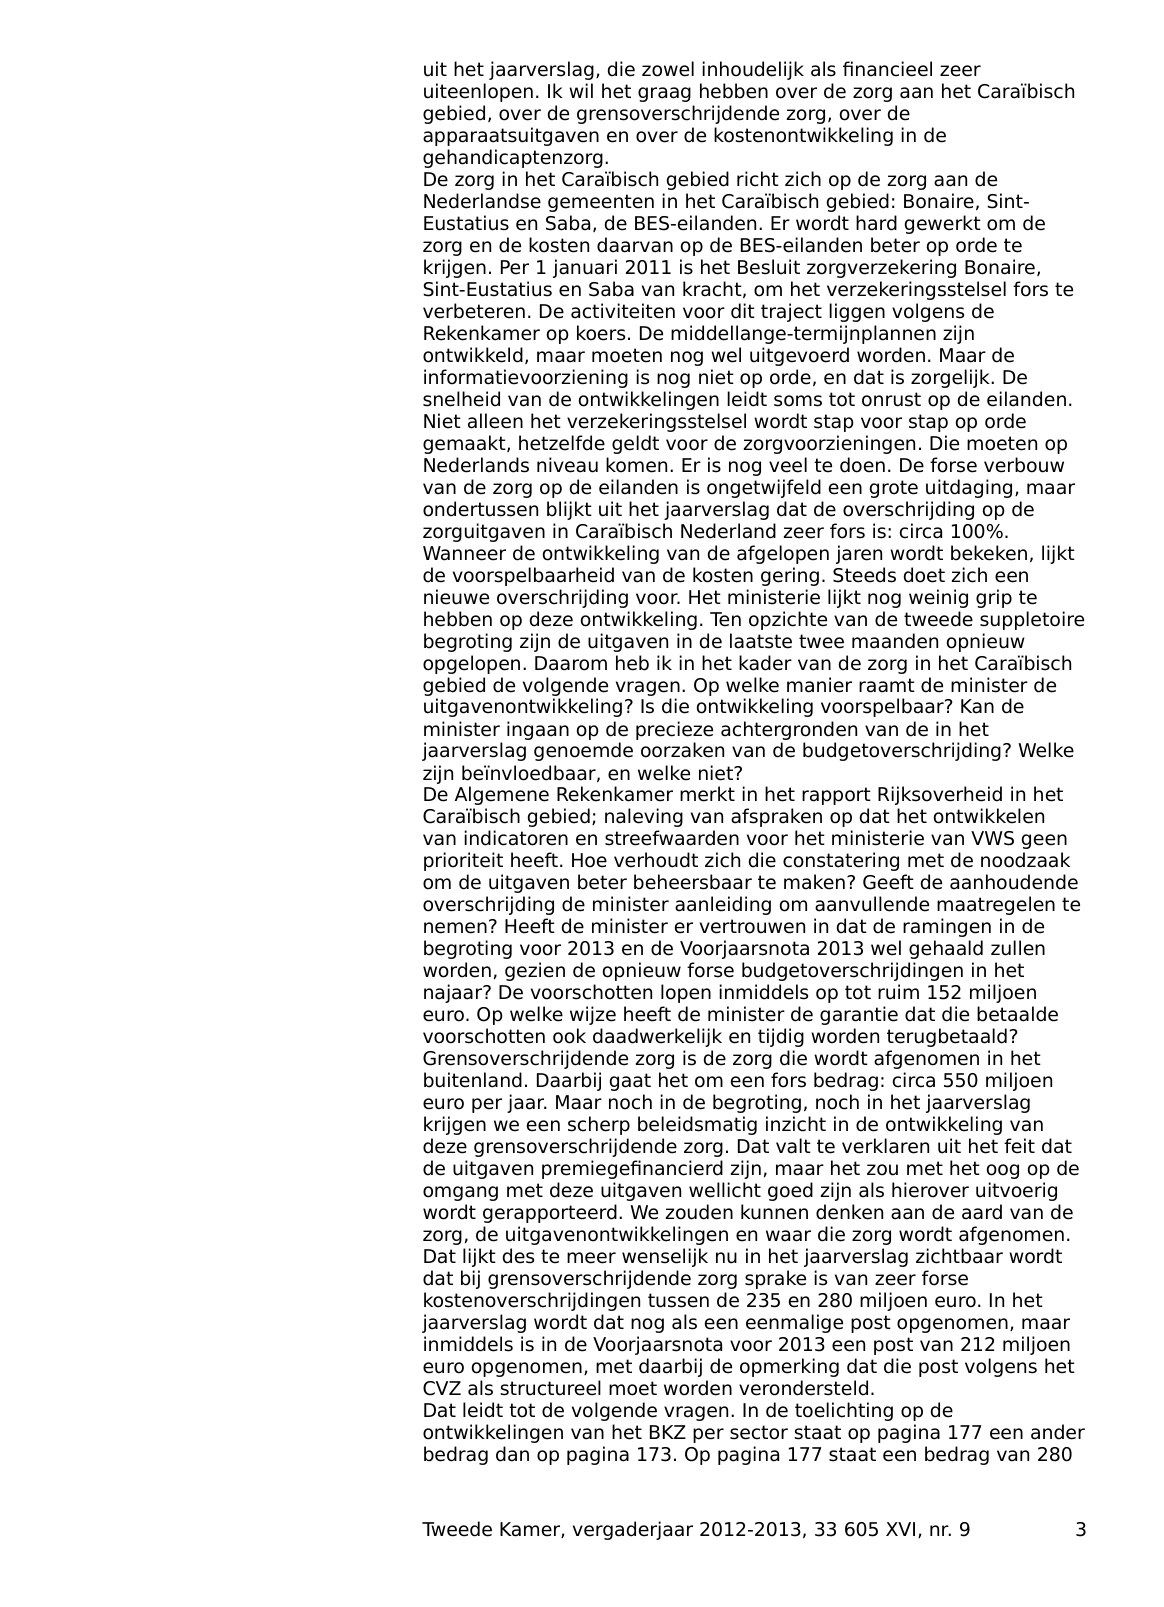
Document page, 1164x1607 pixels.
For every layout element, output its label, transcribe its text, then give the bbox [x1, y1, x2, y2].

text De Algemene Rekenkamer merkt in het rapport Rijksoverheid in het Caraïbisch gebied; naleving van afspraken op dat het ontwikkelen van indicatoren en streefwaarden voor het ministerie van VWS geen prioriteit heeft. Hoe verhoudt zich die constatering met de noodzaak om de uitgaven beter beheersbaar te maken? Geeft de aanhoudende overschrijding de minister aanleiding om aanvullende maatregelen te nemen? Heeft de minister er vertrouwen in dat de ramingen in de begroting voor 2013 en de Voorjaarsnota 2013 wel gehaald zullen worden, gezien de opnieuw forse budgetoverschrijdingen in het najaar? De voorschotten lopen inmiddels op tot ruim 152 miljoen euro. Op welke wijze heeft de minister de garantie dat die betaalde voorschotten ook daadwerkelijk en tijdig worden terugbetaald? [422, 784, 1087, 1048]
text uit het jaarverslag, die zowel inhoudelijk als financieel zeer uiteenlopen. Ik wil het graag hebben over de zorg aan het Caraïbisch gebied, over de grensoverschrijdende zorg, over de apparaatsuitgaven en over de kostenontwikkeling in de gehandicaptenzorg. [422, 59, 1087, 169]
text Dat leidt tot de volgende vragen. In de toelichting op de ontwikkelingen van het BKZ per sector staat op pagina 177 een ander bedrag dan op pagina 173. Op pagina 177 staat een bedrag van 280 [422, 1400, 1087, 1466]
text De zorg in het Caraïbisch gebied richt zich op de zorg aan de Nederlandse gemeenten in het Caraïbisch gebied: Bonaire, Sint-Eustatius en Saba, de BES-eilanden. Er wordt hard gewerkt om de zorg en de kosten daarvan op de BES-eilanden beter op orde te krijgen. Per 1 januari 2011 is het Besluit zorgverzekering Bonaire, Sint-Eustatius en Saba van kracht, om het verzekeringsstelsel fors te verbeteren. De activiteiten voor dit traject liggen volgens de Rekenkamer op koers. De middellange-termijnplannen zijn ontwikkeld, maar moeten nog wel uitgevoerd worden. Maar de informatievoorziening is nog niet op orde, en dat is zorgelijk. De snelheid van de ontwikkelingen leidt soms tot onrust op de eilanden. [422, 169, 1087, 411]
text Grensoverschrijdende zorg is de zorg die wordt afgenomen in het buitenland. Daarbij gaat het om een fors bedrag: circa 550 miljoen euro per jaar. Maar noch in de begroting, noch in het jaarverslag krijgen we een scherp beleidsmatig inzicht in de ontwikkeling van deze grensoverschrijdende zorg. Dat valt te verklaren uit het feit dat de uitgaven premiegefinancierd zijn, maar het zou met het oog op de omgang met deze uitgaven wellicht goed zijn als hierover uitvoerig wordt gerapporteerd. We zouden kunnen denken aan de aard van de zorg, de uitgavenontwikkelingen en waar die zorg wordt afgenomen. Dat lijkt des te meer wenselijk nu in het jaarverslag zichtbaar wordt dat bij grensoverschrijdende zorg sprake is van zeer forse kostenoverschrijdingen tussen de 235 en 280 miljoen euro. In het jaarverslag wordt dat nog als een eenmalige post opgenomen, maar inmiddels is in de Voorjaarsnota voor 2013 een post van 212 miljoen euro opgenomen, met daarbij de opmerking dat die post volgens het CVZ als structureel moet worden verondersteld. [422, 1048, 1087, 1400]
text Niet alleen het verzekeringsstelsel wordt stap voor stap op orde gemaakt, hetzelfde geldt voor de zorgvoorzieningen. Die moeten op Nederlands niveau komen. Er is nog veel te doen. De forse verbouw van de zorg op de eilanden is ongetwijfeld een grote uitdaging, maar ondertussen blijkt uit het jaarverslag dat de overschrijding op de zorguitgaven in Caraïbisch Nederland zeer fors is: circa 100%. Wanneer de ontwikkeling van de afgelopen jaren wordt bekeken, lijkt de voorspelbaarheid van de kosten gering. Steeds doet zich een nieuwe overschrijding voor. Het ministerie lijkt nog weinig grip te hebben op deze ontwikkeling. Ten opzichte van de tweede suppletoire begroting zijn de uitgaven in de laatste twee maanden opnieuw opgelopen. Daarom heb ik in het kader van de zorg in het Caraïbisch gebied de volgende vragen. Op welke manier raamt de minister de uitgavenontwikkeling? Is die ontwikkeling voorspelbaar? Kan de minister ingaan op de precieze achtergronden van de in het jaarverslag genoemde oorzaken van de budgetoverschrijding? Welke zijn beïnvloedbaar, en welke niet? [422, 411, 1087, 784]
